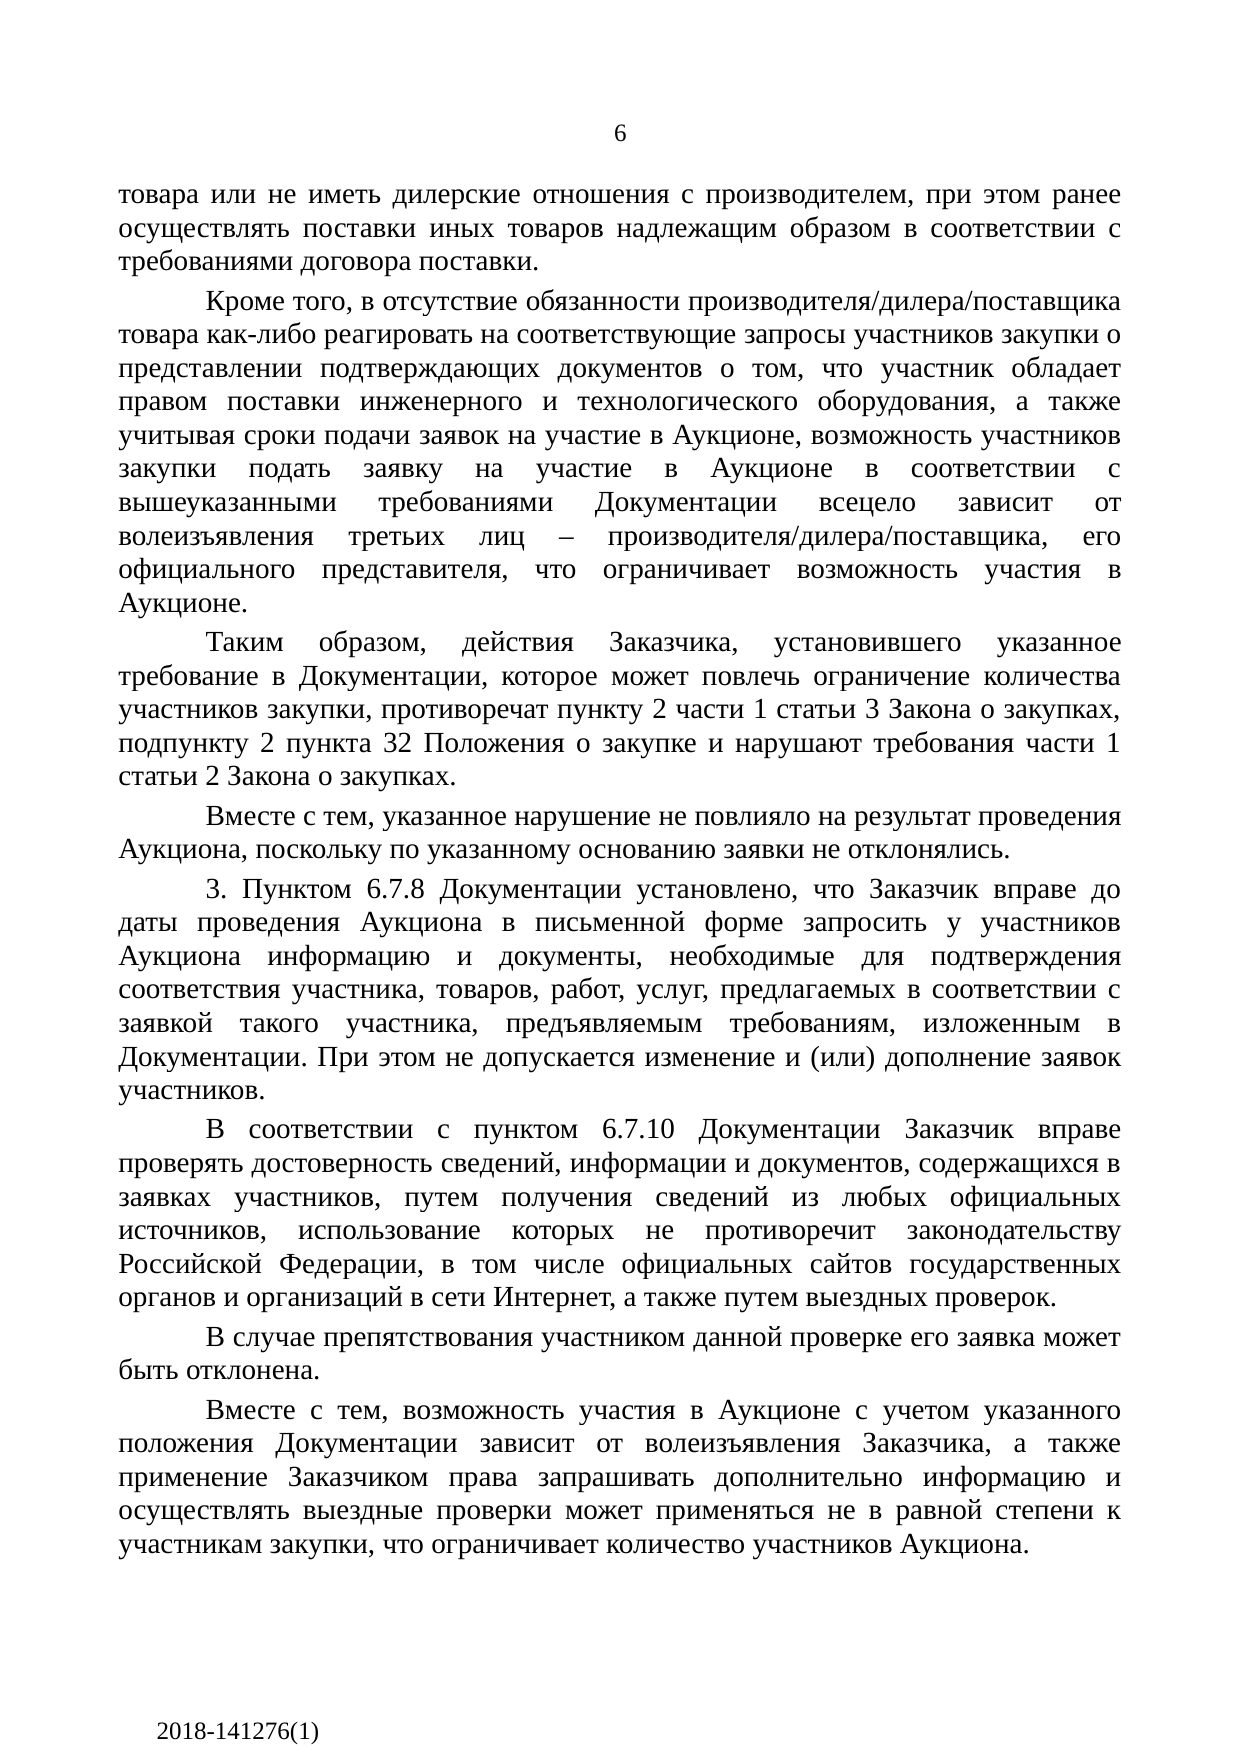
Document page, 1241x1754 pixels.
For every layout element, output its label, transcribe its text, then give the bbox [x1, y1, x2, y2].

text товара или не иметь дилерские отношения с производителем, при этом ранее осуществлять поставки иных товаров надлежащим образом в соответствии с требованиями договора поставки. [118, 176, 1122, 277]
text Вместе с тем, возможность участия в Аукционе с учетом указанного положения Документации зависит от волеизъявления Заказчика, а также применение Заказчиком права запрашивать дополнительно информацию и осуществлять выездные проверки может применяться не в равной степени к участникам закупки, что ограничивает количество участников Аукциона. [118, 1392, 1122, 1559]
text Кроме того, в отсутствие обязанности производителя/дилера/поставщика товара как-либо реагировать на соответствующие запросы участников закупки о представлении подтверждающих документов о том, что участник обладает правом поставки инженерного и технологического оборудования, а также учитывая сроки подачи заявок на участие в Аукционе, возможность участников закупки подать заявку на участие в Аукционе в соответствии с вышеуказанными требованиями Документации всецело зависит от волеизъявления третьих лиц – производителя/дилера/поставщика, его официального представителя, что ограничивает возможность участия в Аукционе. [118, 283, 1122, 618]
text В соответствии с пунктом 6.7.10 Документации Заказчик вправе проверять достоверность сведений, информации и документов, содержащихся в заявках участников, путем получения сведений из любых официальных источников, использование которых не противоречит законодательству Российской Федерации, в том числе официальных сайтов государственных органов и организаций в сети Интернет, а также путем выездных проверок. [118, 1112, 1122, 1313]
text 3. Пунктом 6.7.8 Документации установлено, что Заказчик вправе до даты проведения Аукциона в письменной форме запросить у участников Аукциона информацию и документы, необходимые для подтверждения соответствия участника, товаров, работ, услуг, предлагаемых в соответствии с заявкой такого участника, предъявляемым требованиям, изложенным в Документации. При этом не допускается изменение и (или) дополнение заявок участников. [118, 871, 1122, 1106]
text Таким образом, действия Заказчика, установившего указанное требование в Документации, которое может повлечь ограничение количества участников закупки, противоречат пункту 2 части 1 статьи 3 Закона о закупках, подпункту 2 пункта 32 Положения о закупке и нарушают требования части 1 статьи 2 Закона о закупках. [118, 624, 1122, 792]
text Вместе с тем, указанное нарушение не повлияло на результат проведения Аукциона, поскольку по указанному основанию заявки не отклонялись. [118, 798, 1122, 865]
text В случае препятствования участником данной проверке его заявка может быть отклонена. [118, 1319, 1122, 1386]
